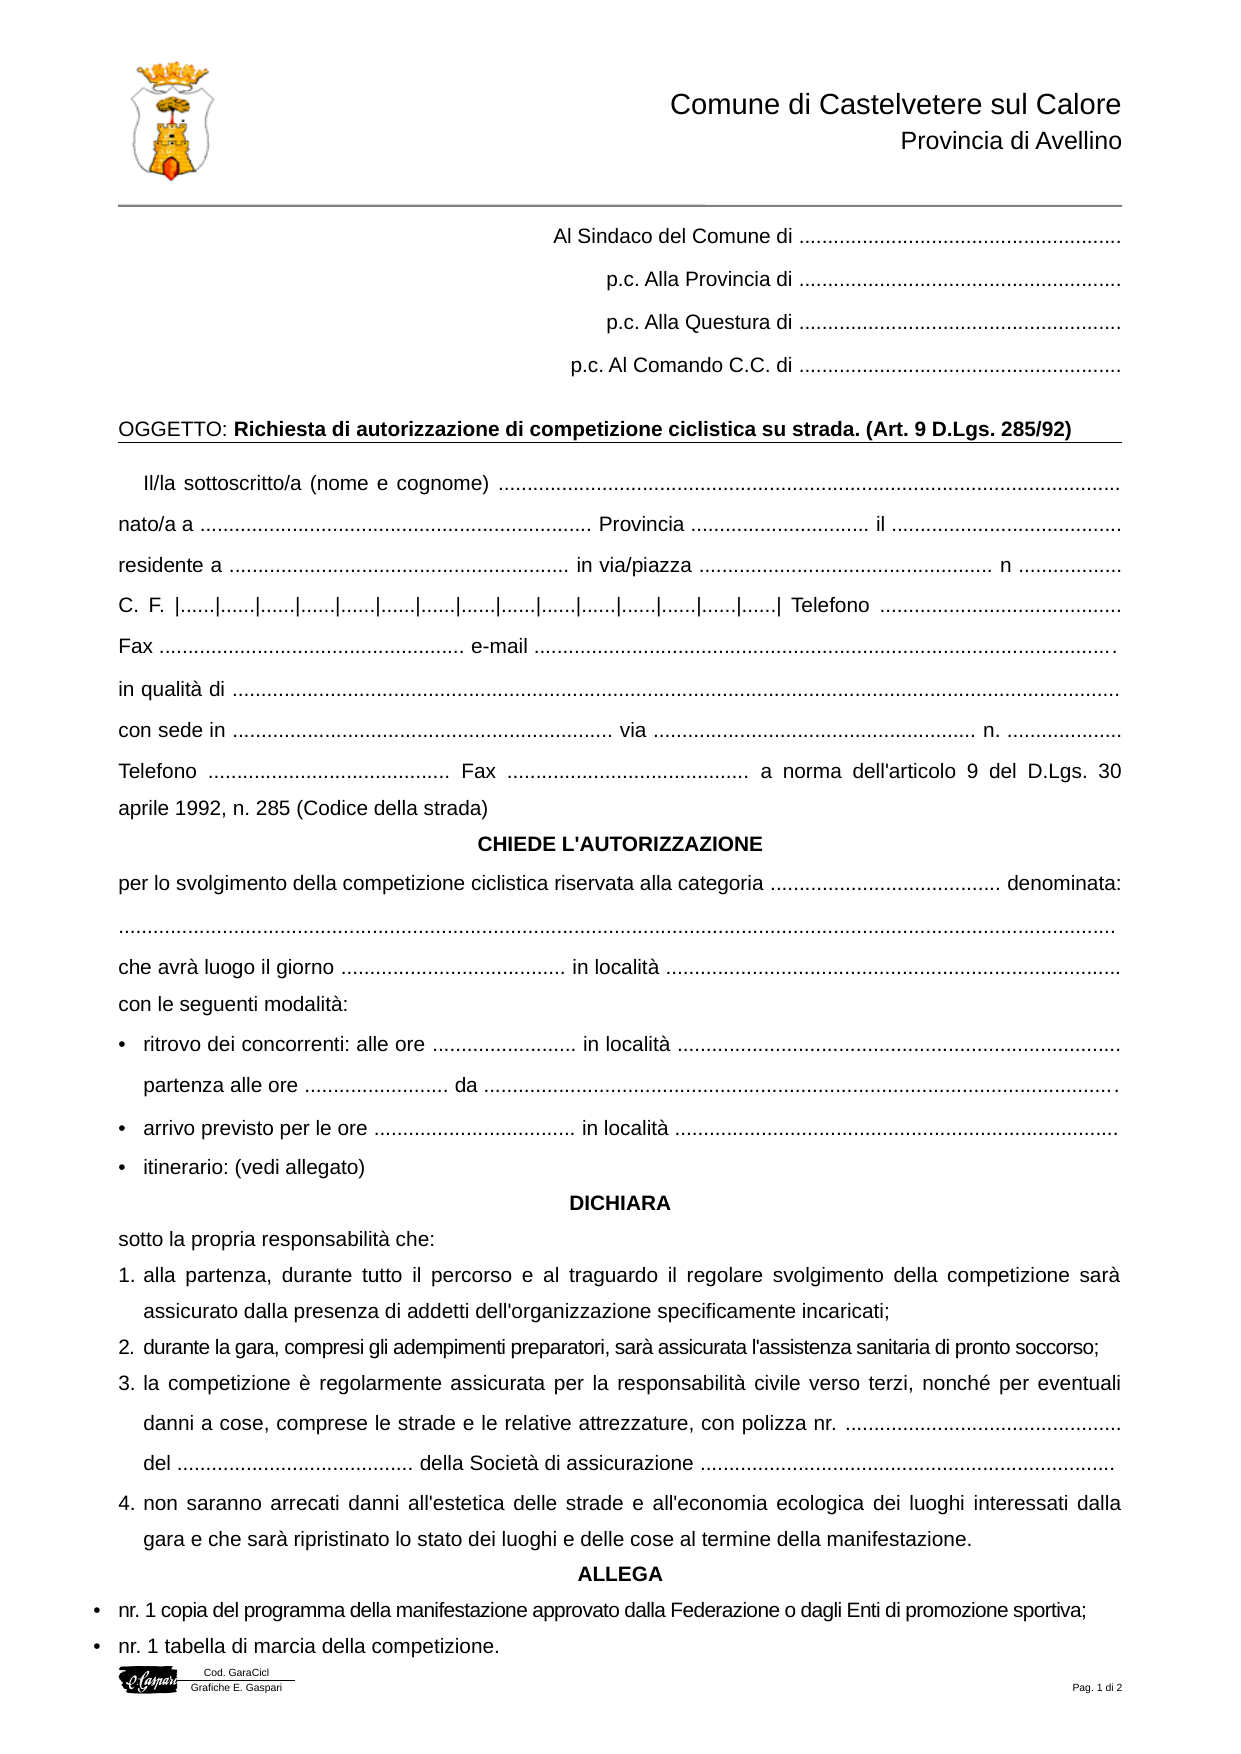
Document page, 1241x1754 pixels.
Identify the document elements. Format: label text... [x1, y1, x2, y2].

text DICHIARA [118, 1191, 1122, 1215]
text OGGETTO: Richiesta di autorizzazione di competizione ciclistica su strada. (Art. 9 D.Lgs. 285/92) [118, 416, 1122, 442]
text 1. alla partenza, durante tutto il percorso e al traguardo il regolare svolgimento della competizione sarà assicurato dalla presenza di addetti dell'organizzazione specificamente incaricati; [118, 1263, 1122, 1323]
text CHIEDE L'AUTORIZZAZIONE [118, 832, 1122, 856]
text • nr. 1 tabella di marcia della competizione. [93, 1634, 1122, 1658]
text in qualità di .......................................................................................................................................................... con sede in .................................................................. via ........................................................ n. .................... Telefono .......................................... Fax .......................................... a norma dell'articolo 9 del D.Lgs. 30 aprile 1992, n. 285 (Codice della strada) [118, 673, 1122, 819]
text p.c. Al Comando C.C. di ........................................................ [443, 349, 1122, 378]
picture [122, 57, 224, 188]
text Il/la sottoscritto/a (nome e cognome) ............................................................................................................ nato/a a .................................................................... Provincia ............................... il ........................................ residente a ........................................................... in via/piazza ................................................... n .................. C. F. |......|......|......|......|......|......|......|......|......|......|......|......|......|......|......| Telefono .......................................... Fax ..................................................... e-mail ..................................................................................................... [118, 467, 1122, 659]
text per lo svolgimento della competizione ciclistica riservata alla categoria ........................................ denominata: [118, 867, 1122, 896]
text Comune di Castelvetere sul Calore [224, 87, 1122, 121]
text • itinerario: (vedi allegato) [118, 1155, 1122, 1179]
picture [118, 1665, 178, 1694]
text 3. la competizione è regolarmente assicurata per la responsabilità civile verso terzi, nonché per eventuali danni a cose, comprese le strade e le relative attrezzature, con polizza nr. ................................................ del ......................................... della Società di assicurazione ........................................................................ [118, 1371, 1122, 1476]
text 2. durante la gara, compresi gli adempimenti preparatori, sarà assicurata l'assistenza sanitaria di pronto soccorso; [118, 1335, 1122, 1359]
text ALLEGA [118, 1562, 1122, 1586]
text • ritrovo dei concorrenti: alle ore ......................... in località ............................................................................. partenza alle ore ......................... da .............................................................................................................. [118, 1028, 1122, 1097]
text • arrivo previsto per le ore ................................... in località ............................................................................. [118, 1112, 1122, 1141]
text Provincia di Avellino [224, 126, 1122, 155]
text Al Sindaco del Comune di ........................................................ [443, 220, 1122, 249]
text • nr. 1 copia del programma della manifestazione approvato dalla Federazione o dagli Enti di promozione sportiva; [93, 1598, 1122, 1622]
text ............................................................................................................................................................................. che avrà luogo il giorno ....................................... in località ............................................................................... con le seguenti modalità: [118, 911, 1122, 1016]
text sotto la propria responsabilità che: [118, 1227, 1122, 1251]
text p.c. Alla Provincia di ........................................................ [443, 263, 1122, 292]
text 4. non saranno arrecati danni all'estetica delle strade e all'economia ecologica dei luoghi interessati dalla gara e che sarà ripristinato lo stato dei luoghi e delle cose al termine della manifestazione. [118, 1490, 1122, 1550]
text p.c. Alla Questura di ........................................................ [443, 306, 1122, 335]
